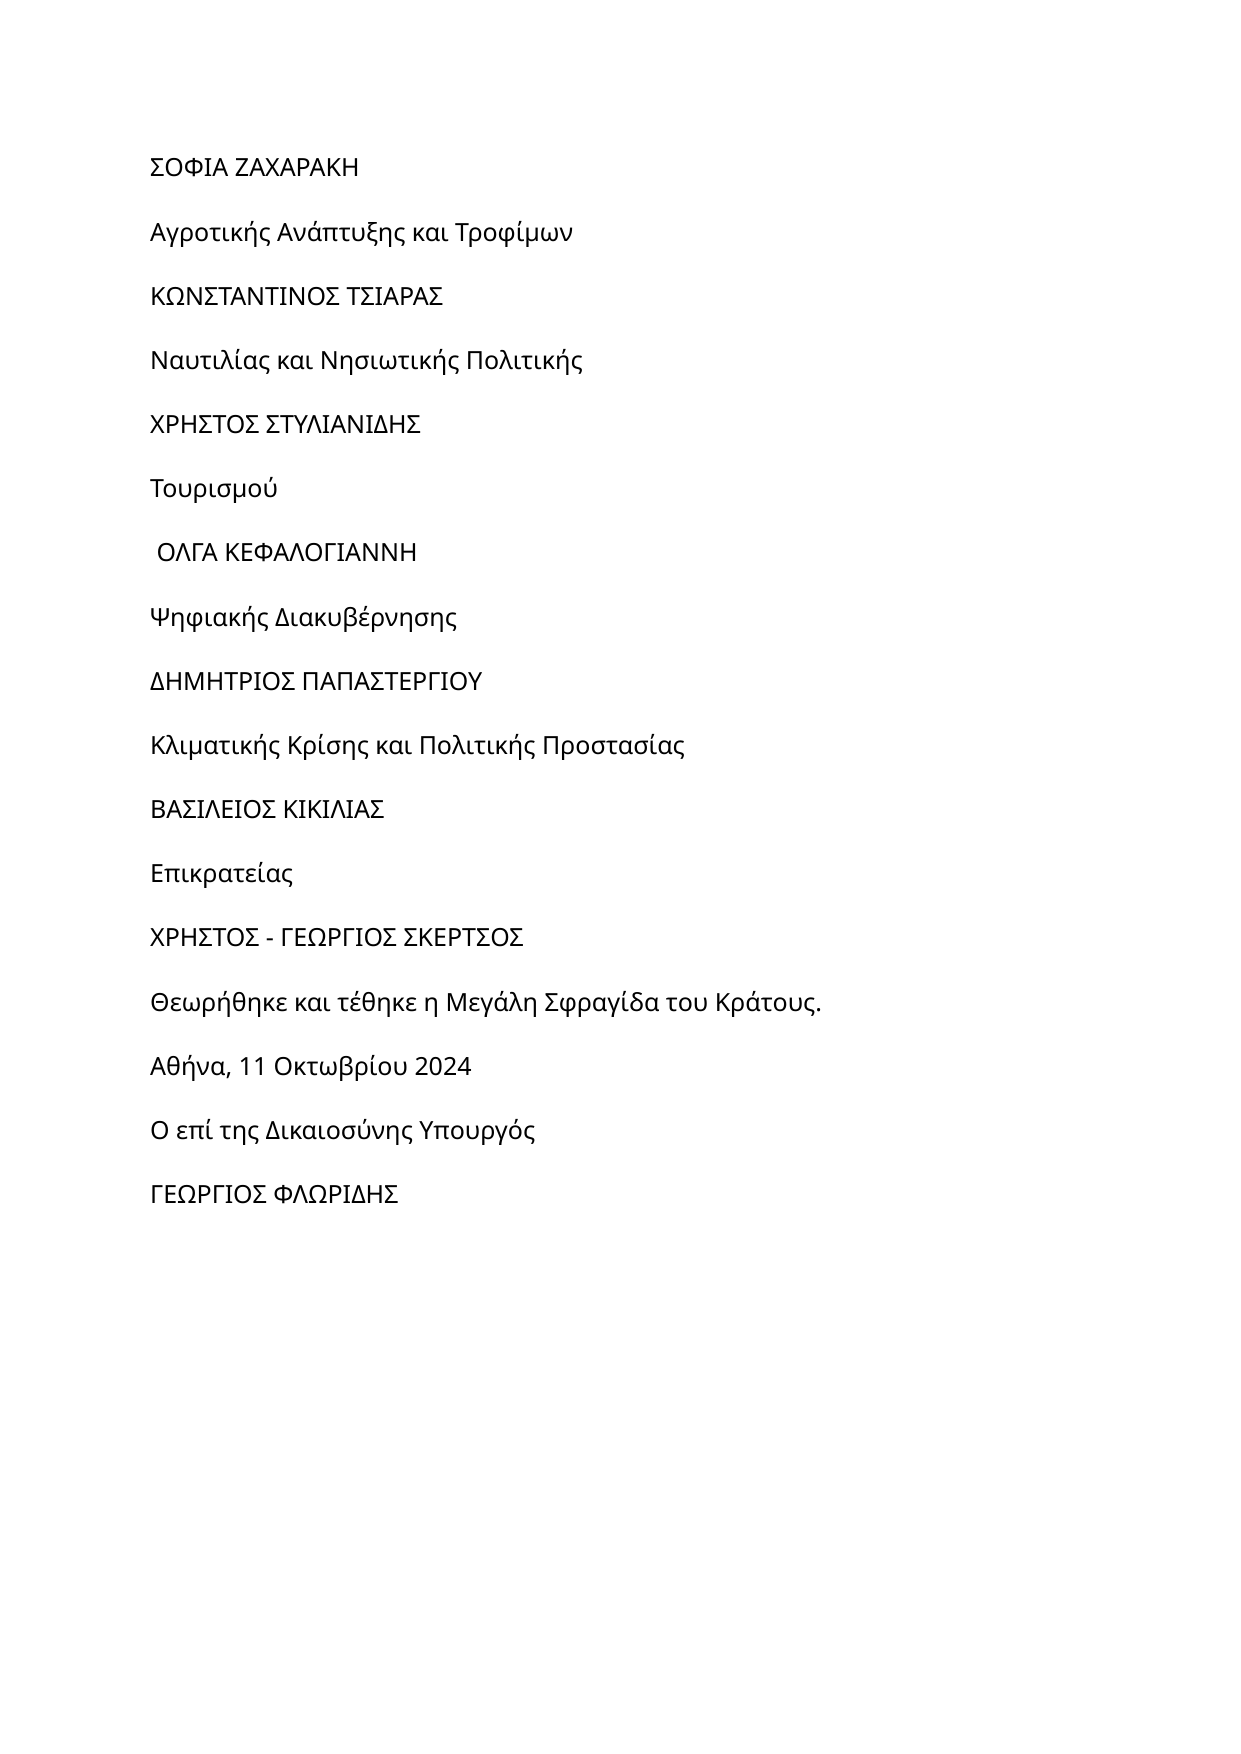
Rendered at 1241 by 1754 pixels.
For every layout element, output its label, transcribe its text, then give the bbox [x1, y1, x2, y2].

text ΧΡΗΣΤΟΣ ΣΤΥΛΙΑΝΙΔΗΣ [150, 407, 1090, 441]
text Ψηφιακής Διακυβέρνησης [150, 599, 1090, 633]
text Τουρισμού [150, 471, 1090, 505]
text Ο επί της Δικαιοσύνης Υπουργός [150, 1112, 1090, 1147]
text ΔΗΜΗΤΡΙΟΣ ΠΑΠΑΣΤΕΡΓΙΟΥ [150, 663, 1090, 697]
text ΣΟΦΙΑ ΖΑΧΑΡΑΚΗ [150, 150, 1090, 184]
text Αγροτικής Ανάπτυξης και Τροφίμων [150, 214, 1090, 248]
text ΟΛΓΑ ΚΕΦΑΛΟΓΙΑΝΝΗ [150, 535, 1090, 569]
text ΚΩΝΣΤΑΝΤΙΝΟΣ ΤΣΙΑΡΑΣ [150, 278, 1090, 312]
text Θεωρήθηκε και τέθηκε η Μεγάλη Σφραγίδα του Κράτους. [150, 984, 1090, 1018]
text ΓΕΩΡΓΙΟΣ ΦΛΩΡΙΔΗΣ [150, 1177, 1090, 1211]
text Ναυτιλίας και Νησιωτικής Πολιτικής [150, 342, 1090, 377]
text ΧΡΗΣΤΟΣ - ΓΕΩΡΓΙΟΣ ΣΚΕΡΤΣΟΣ [150, 920, 1090, 954]
text Κλιματικής Κρίσης και Πολιτικής Προστασίας [150, 727, 1090, 762]
text ΒΑΣΙΛΕΙΟΣ ΚΙΚΙΛΙΑΣ [150, 792, 1090, 826]
text Επικρατείας [150, 856, 1090, 890]
text Αθήνα, 11 Οκτωβρίου 2024 [150, 1048, 1090, 1082]
